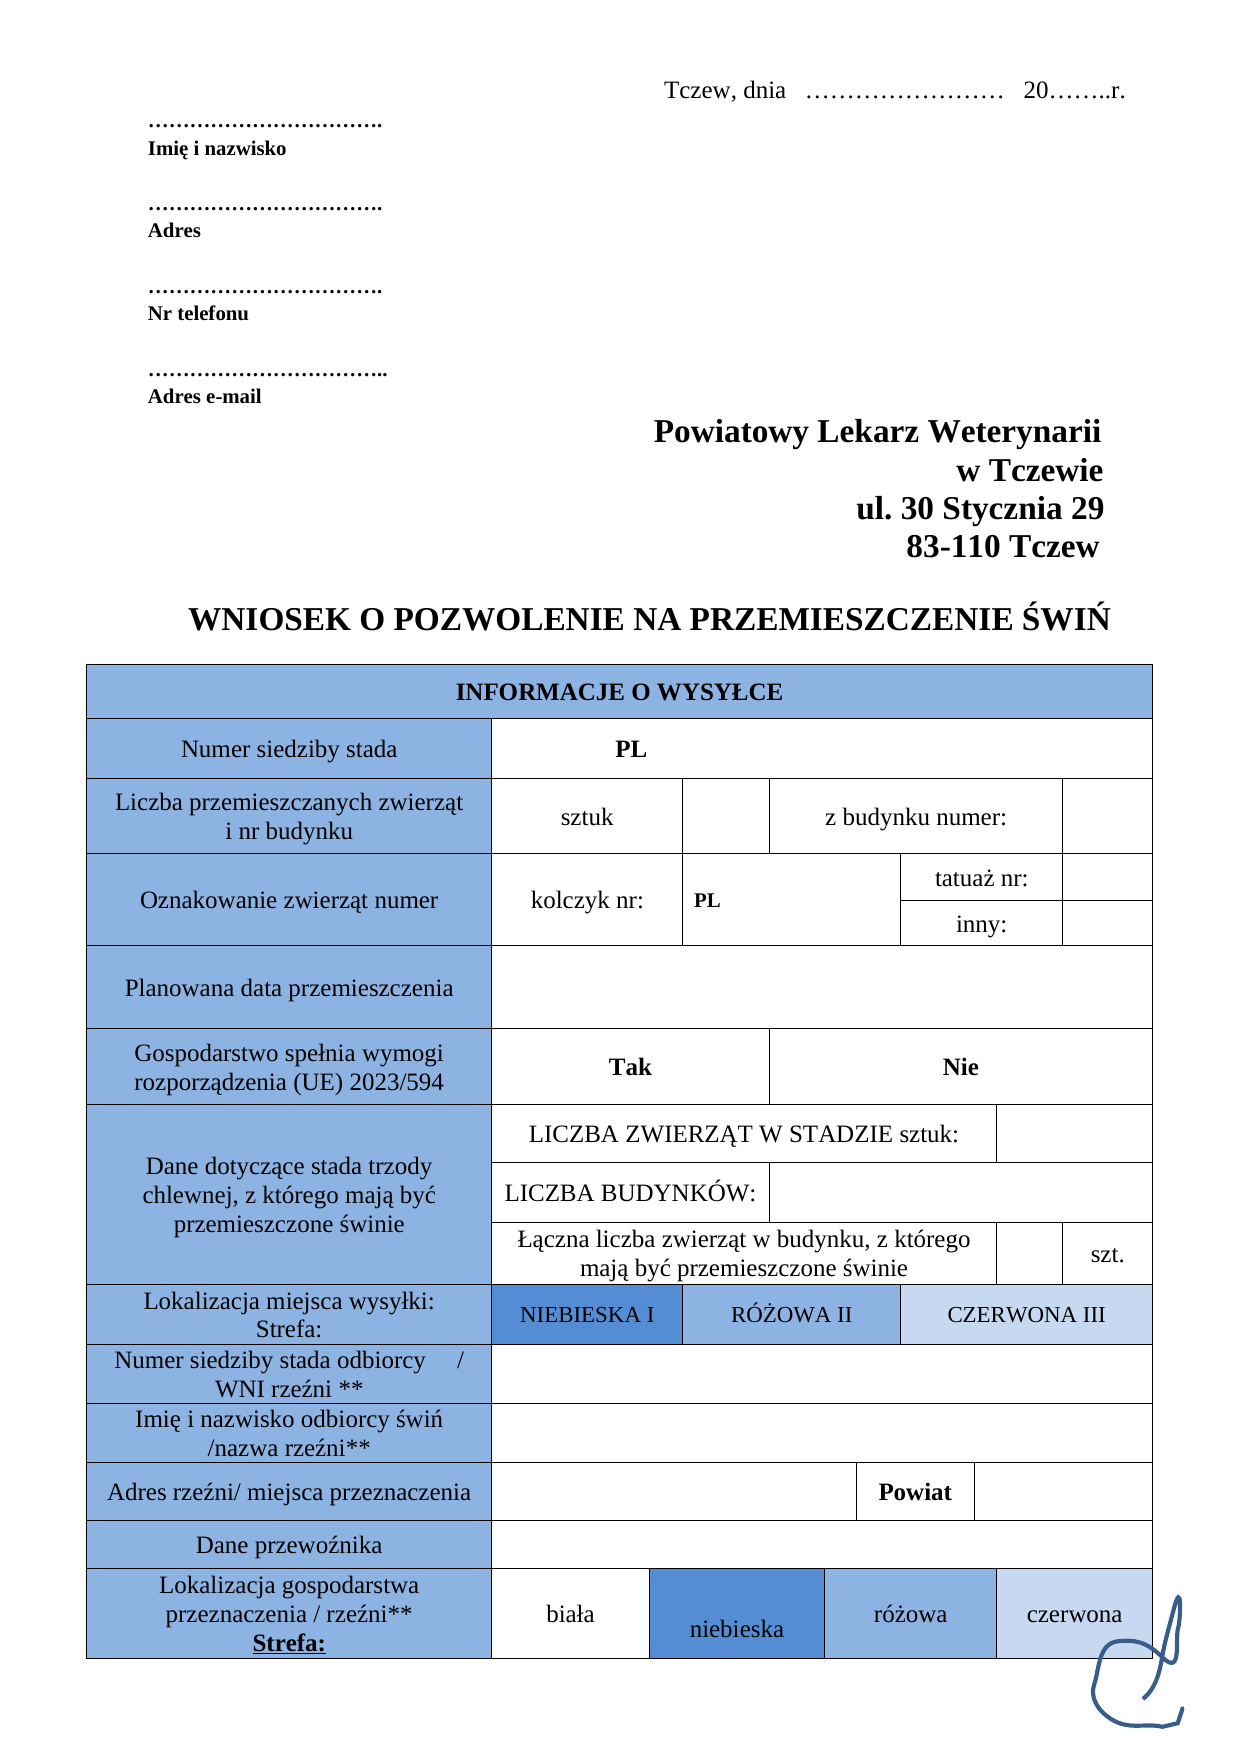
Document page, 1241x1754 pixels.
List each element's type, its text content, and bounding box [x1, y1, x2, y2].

table_cell PL [683, 854, 900, 945]
table_cell Łączna liczba zwierząt w budynku, z którego mają być przemieszczone świnie [492, 1223, 996, 1284]
table_cell Gospodarstwo spełnia wymogi rozporządzenia (UE) 2023/594 [87, 1029, 491, 1104]
table_cell sztuk [492, 779, 682, 853]
table_cell biała [492, 1569, 649, 1658]
table_cell [492, 1521, 1152, 1568]
text Adres e-mail [148, 384, 1152, 408]
table_cell [492, 1404, 1152, 1462]
text Powiatowy Lekarz Weterynarii [148, 412, 1152, 450]
text Imię i nazwisko [148, 136, 1152, 160]
table_cell Dane dotyczące stada trzody chlewnej, z którego mają być przemieszczone świnie [87, 1105, 491, 1284]
table_cell [975, 1463, 1152, 1520]
table_cell szt. [1063, 1223, 1152, 1284]
table_cell [997, 1105, 1152, 1162]
text Tczew, dnia …………………… 20……..r. [590, 75, 1128, 104]
table_cell [770, 1163, 1152, 1222]
table_cell [1063, 779, 1152, 853]
table_cell Numer siedziby stada [87, 719, 491, 778]
table_cell [1063, 901, 1152, 945]
text ……………………………. [148, 191, 1152, 215]
table_cell [492, 1463, 856, 1520]
table_cell Nie [770, 1029, 1152, 1104]
text …………………………….. [148, 356, 1152, 381]
table_cell RÓŻOWA II [683, 1285, 900, 1344]
table_cell różowa [825, 1569, 996, 1658]
table_cell PL [492, 719, 1152, 778]
table_cell [997, 1223, 1062, 1284]
table_cell LICZBA ZWIERZĄT W STADZIE sztuk: [492, 1105, 996, 1162]
text Nr telefonu [148, 301, 1152, 325]
text 83-110 Tczew [606, 527, 1152, 565]
text ……………………………. [148, 108, 1152, 132]
table_cell Lokalizacja gospodarstwa przeznaczenia / rzeźni** Strefa: [87, 1569, 491, 1658]
table_cell tatuaż nr: [901, 854, 1062, 900]
text w Tczewie [606, 450, 1152, 488]
table_cell Dane przewoźnika [87, 1521, 491, 1568]
table_cell NIEBIESKA I [492, 1285, 682, 1344]
table_cell Adres rzeźni/ miejsca przeznaczenia [87, 1463, 491, 1520]
table_cell Planowana data przemieszczenia [87, 946, 491, 1028]
table_cell czerwona [997, 1569, 1152, 1658]
text Adres [148, 218, 1152, 242]
table_cell [683, 779, 769, 853]
table_cell Powiat [857, 1463, 974, 1520]
table_cell Numer siedziby stada odbiorcy / WNI rzeźni ** [87, 1345, 491, 1403]
table_cell LICZBA BUDYNKÓW: [492, 1163, 769, 1222]
table_cell inny: [901, 901, 1062, 945]
table_cell niebieska [650, 1569, 824, 1658]
table_header INFORMACJE O WYSYŁCE [87, 665, 1152, 718]
table_cell Oznakowanie zwierząt numer [87, 854, 491, 945]
text ……………………………. [148, 274, 1152, 298]
table_cell CZERWONA III [901, 1285, 1152, 1344]
table_cell kolczyk nr: [492, 854, 682, 945]
table_cell Imię i nazwisko odbiorcy świń /nazwa rzeźni** [87, 1404, 491, 1462]
table_cell Lokalizacja miejsca wysyłki: Strefa: [87, 1285, 491, 1344]
table_cell [1063, 854, 1152, 900]
text ul. 30 Stycznia 29 [606, 488, 1152, 527]
table_cell [492, 1345, 1152, 1403]
table_cell z budynku numer: [770, 779, 1062, 853]
table_cell Tak [492, 1029, 769, 1104]
table_cell [492, 946, 1152, 1028]
table_cell Liczba przemieszczanych zwierząt i nr budynku [87, 779, 491, 853]
text WNIOSEK O POZWOLENIE NA PRZEMIESZCZENIE ŚWIŃ [148, 599, 1152, 638]
